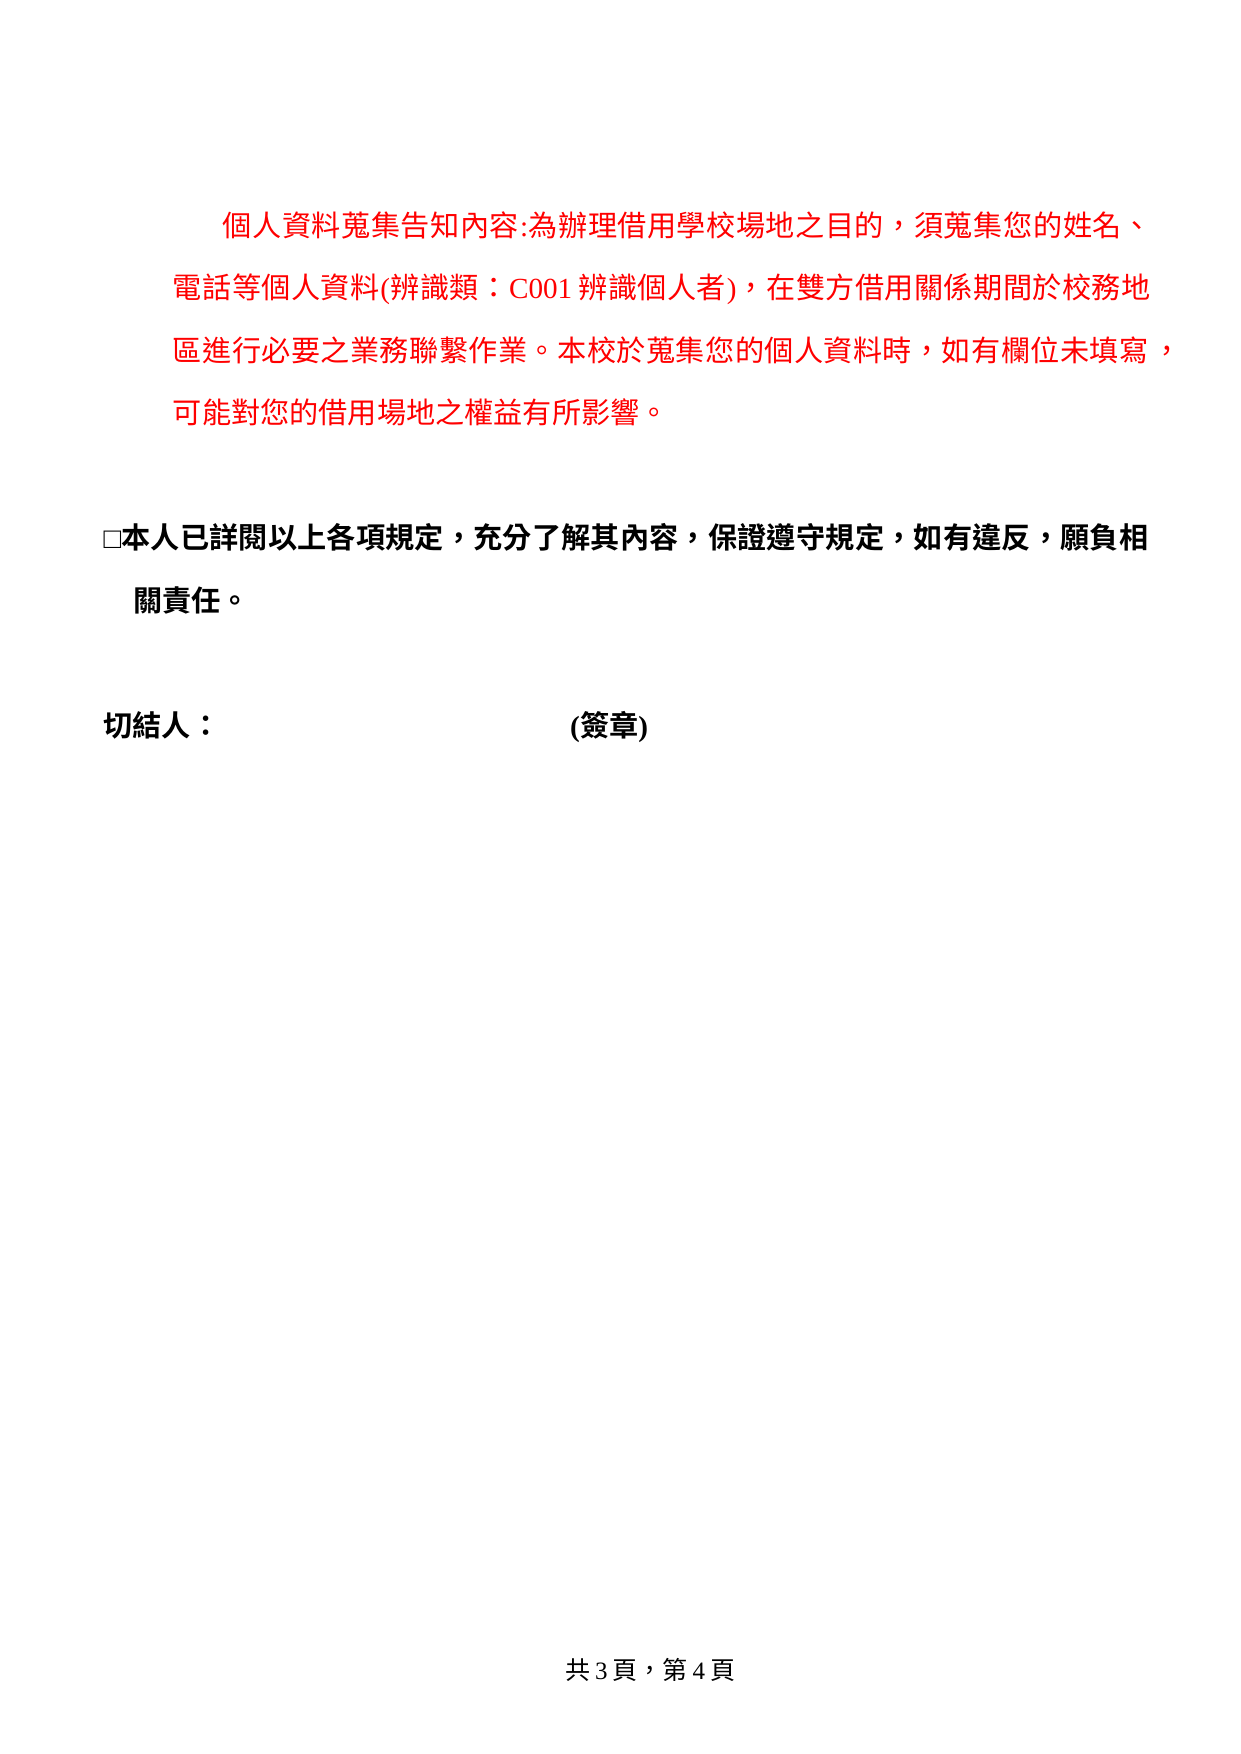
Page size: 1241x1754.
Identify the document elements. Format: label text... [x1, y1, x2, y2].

text □本人已詳閱以上各項規定，充分了解其內容，保證遵守規定，如有違反，願負相關責任。 [103, 494, 1152, 619]
text 個人資料蒐集告知內容:為辦理借用學校場地之目的，須蒐集您的姓名、電話等個人資料(辨識類：C001辨識個人者)，在雙方借用關係期間於校務地區進行必要之業務聯繫作業。本校於蒐集您的個人資料時，如有欄位未填寫，可能對您的借用場地之權益有所影響。 [173, 182, 1152, 432]
text 切結人： (簽章) [103, 682, 1152, 744]
